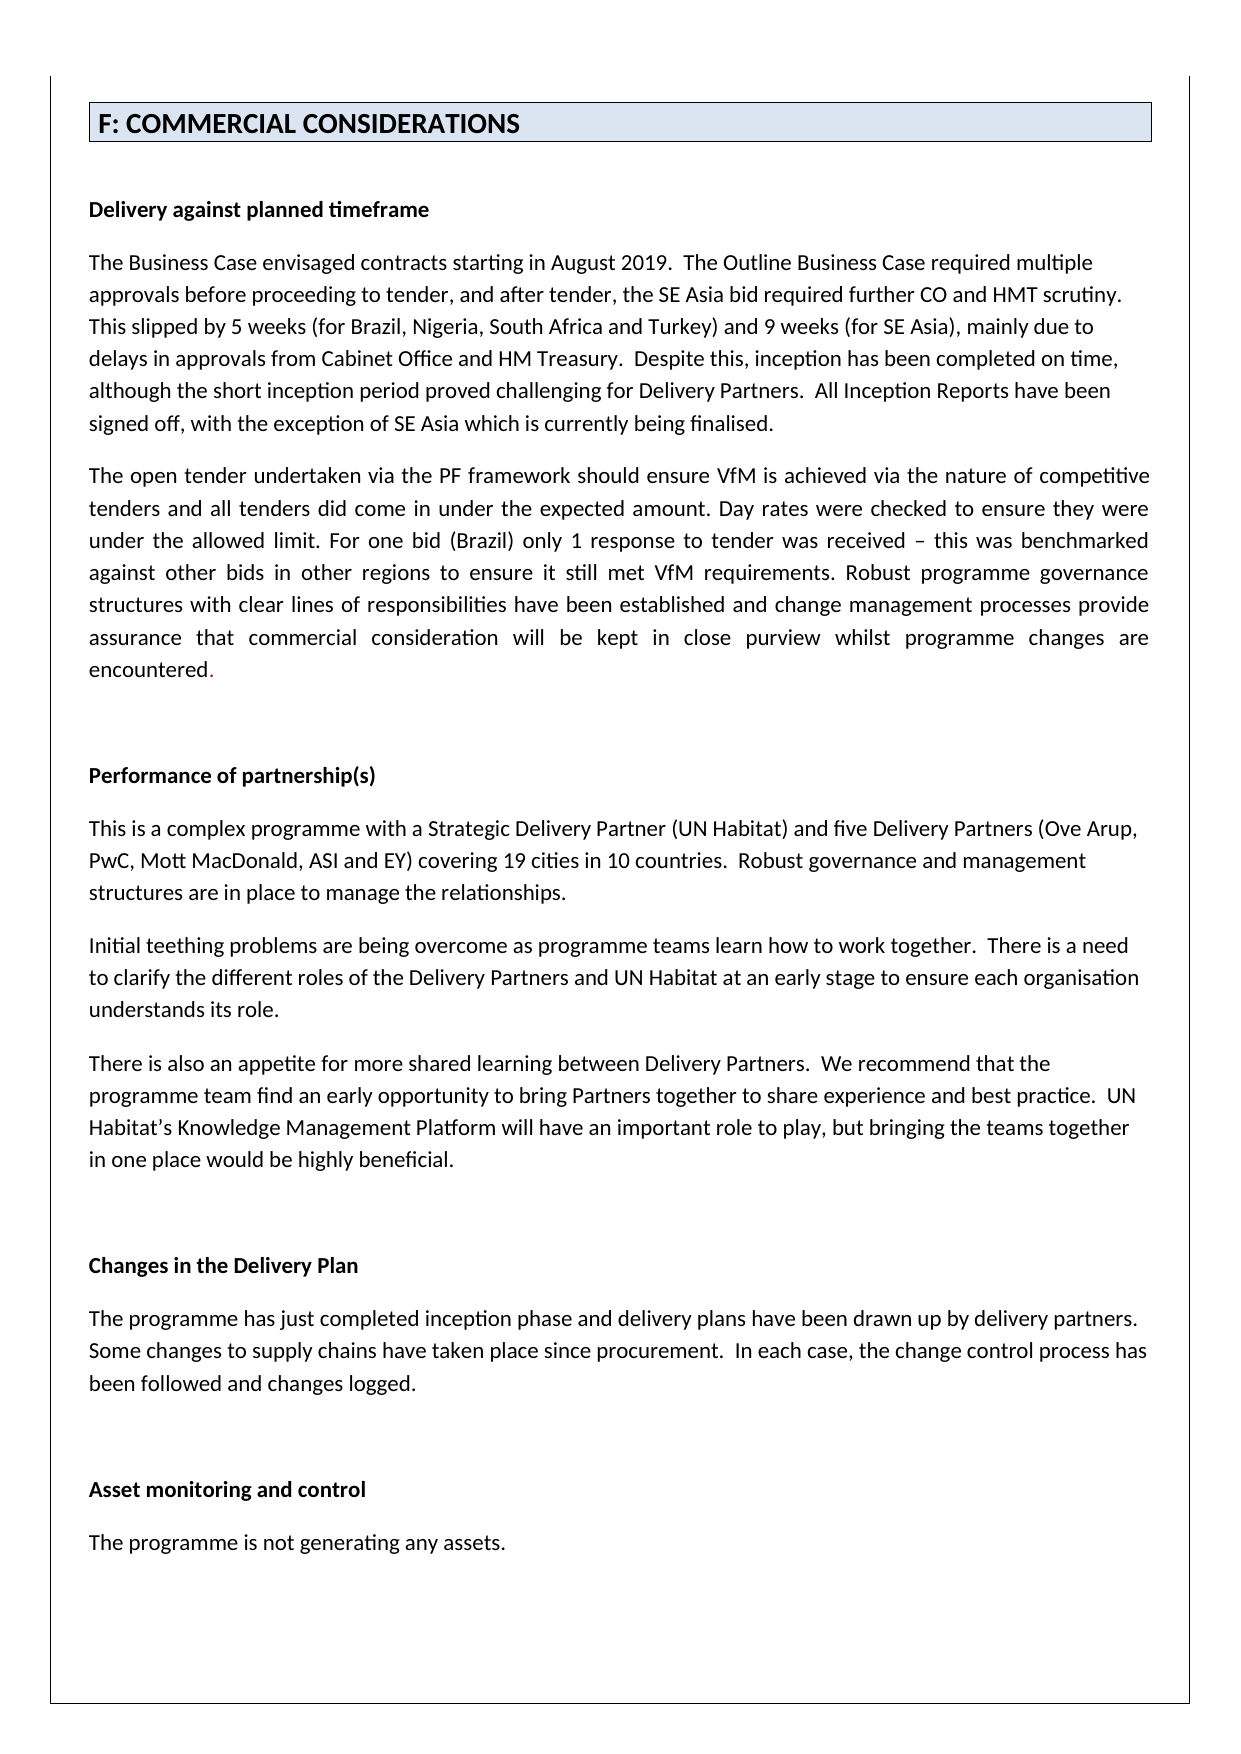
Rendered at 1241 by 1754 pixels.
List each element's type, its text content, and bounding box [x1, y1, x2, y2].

text Delivery against planned timeframe [89, 195, 1152, 223]
text Performance of partnership(s) [89, 761, 1152, 789]
text There is also an appetite for more shared learning between Delivery Partners. We recommend that the programme team find an early opportunity to bring Partners together to share experience and best practice. UN Habitat’s Knowledge Management Platform will have an important role to play, but bringing the teams together in one place would be highly beneficial. [89, 1049, 1152, 1173]
text The programme is not generating any assets. [89, 1528, 1152, 1556]
text The Business Case envisaged contracts starting in August 2019. The Outline Business Case required multiple approvals before proceeding to tender, and after tender, the SE Asia bid required further CO and HMT scrutiny. This slipped by 5 weeks (for Brazil, Nigeria, South Africa and Turkey) and 9 weeks (for SE Asia), mainly due to delays in approvals from Cabinet Office and HM Treasury. Despite this, inception has been completed on time, although the short inception period proved challenging for Delivery Partners. All Inception Reports have been signed off, with the exception of SE Asia which is currently being finalised. [89, 248, 1152, 437]
text Asset monitoring and control [89, 1475, 1152, 1503]
text This is a complex programme with a Strategic Delivery Partner (UN Habitat) and five Delivery Partners (Ove Arup, PwC, Mott MacDonald, ASI and EY) covering 19 cities in 10 countries. Robust governance and management structures are in place to manage the relationships. [89, 814, 1152, 906]
text Initial teething problems are being overcome as programme teams learn how to work together. There is a need to clarify the different roles of the Delivery Partners and UN Habitat at an early stage to ensure each organisation understands its role. [89, 931, 1152, 1024]
subtitle F: COMMERCIAL CONSIDERATIONS [90, 103, 1151, 141]
text Changes in the Delivery Plan [89, 1251, 1152, 1279]
text The programme has just completed inception phase and delivery plans have been drawn up by delivery partners. Some changes to supply chains have taken place since procurement. In each case, the change control process has been followed and changes logged. [89, 1304, 1152, 1397]
text The open tender undertaken via the PF framework should ensure VfM is achieved via the nature of competitive tenders and all tenders did come in under the expected amount. Day rates were checked to ensure they were under the allowed limit. For one bid (Brazil) only 1 response to tender was received – this was benchmarked against other bids in other regions to ensure it still met VfM requirements. Robust programme governance structures with clear lines of responsibilities have been established and change management processes provide assurance that commercial consideration will be kept in close purview whilst programme changes are encountered. [89, 462, 1152, 683]
